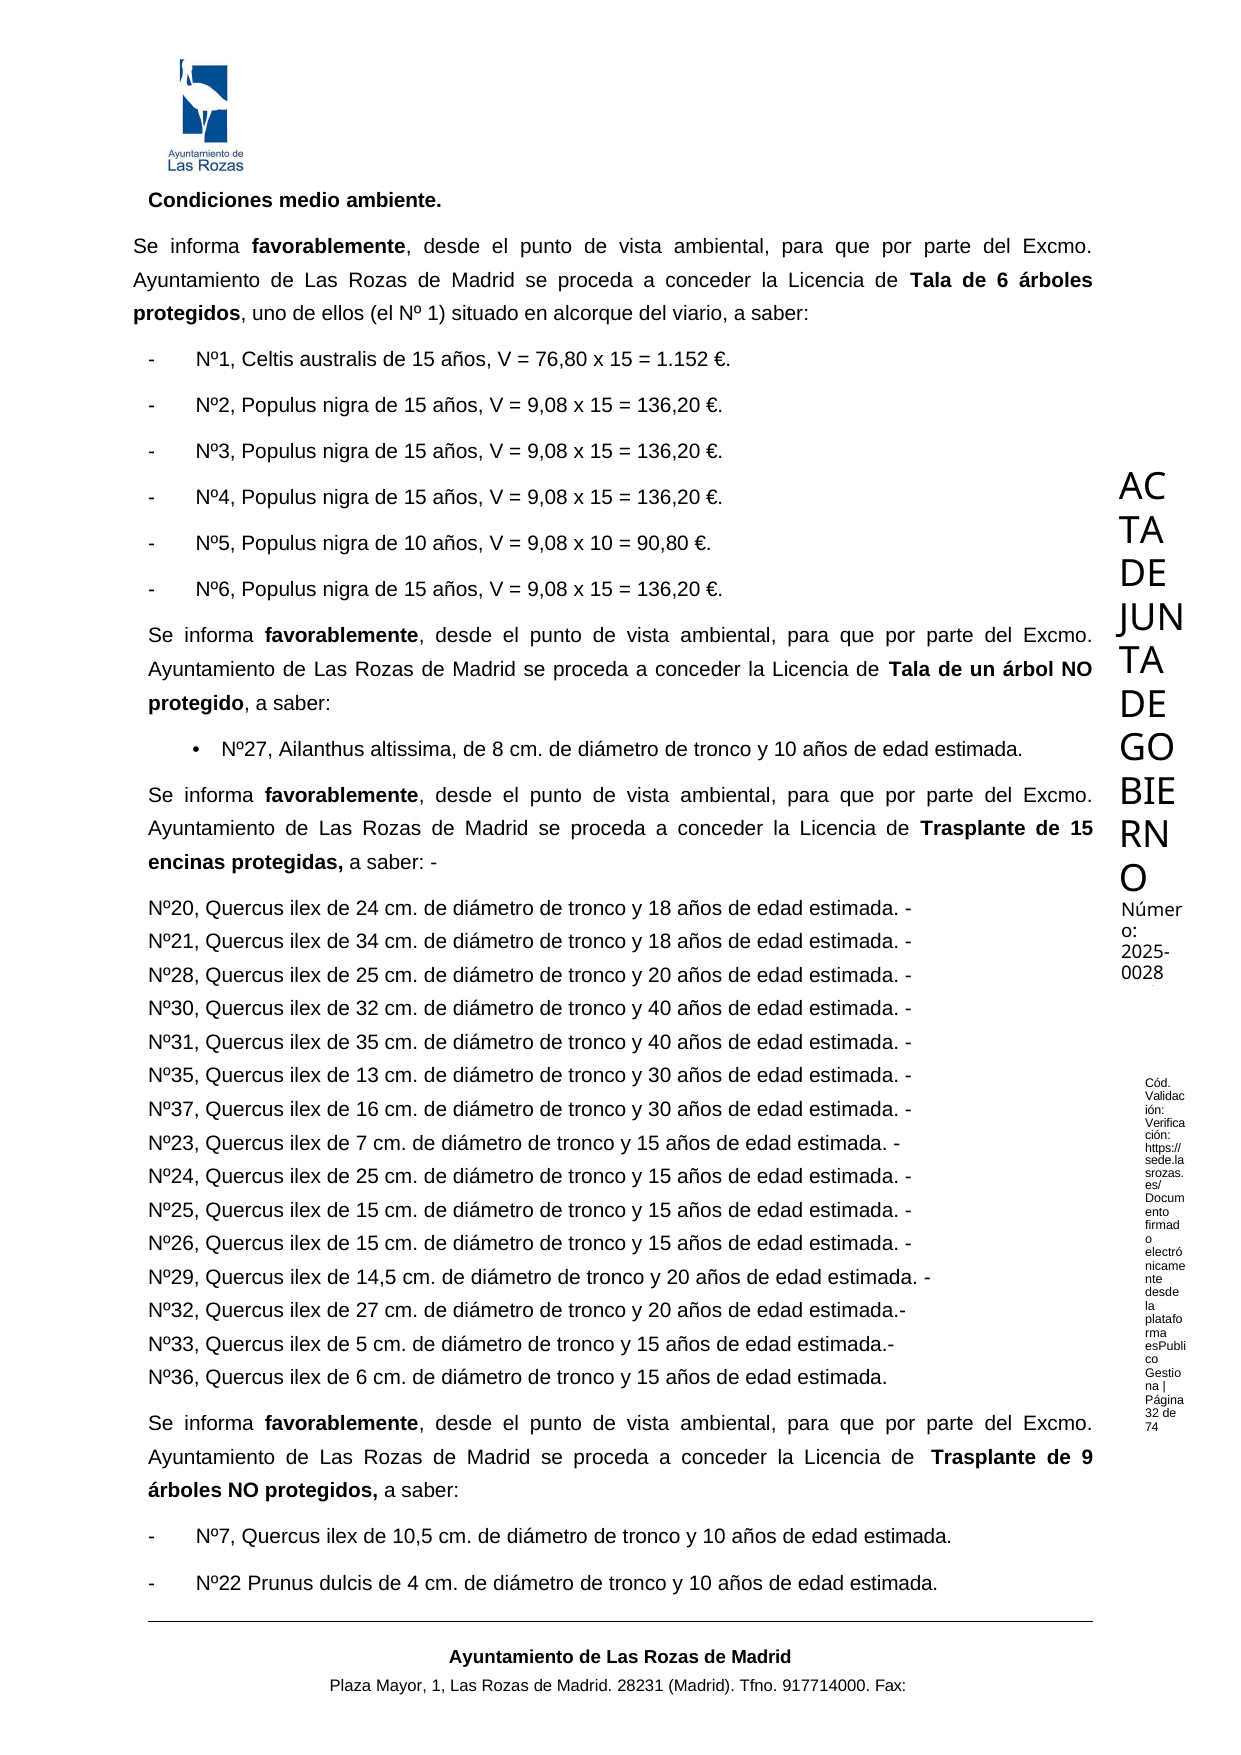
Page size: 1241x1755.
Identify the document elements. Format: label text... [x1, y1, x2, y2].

text Nº20, Quercus ilex de 24 cm. de diámetro de tronco y 18 años de edad estimada. - Nº21, Quercus ilex de 34 cm. de diámetro de tronco y 18 años de edad estimada. - Nº28, Quercus ilex de 25 cm. de diámetro de tronco y 20 años de edad estimada. - Nº30, Quercus ilex de 32 cm. de diámetro de tronco y 40 años de edad estimada. - Nº31, Quercus ilex de 35 cm. de diámetro de tronco y 40 años de edad estimada. - Nº35, Quercus ilex de 13 cm. de diámetro de tronco y 30 años de edad estimada. - Nº37, Quercus ilex de 16 cm. de diámetro de tronco y 30 años de edad estimada. - Nº23, Quercus ilex de 7 cm. de diámetro de tronco y 15 años de edad estimada. - Nº24, Quercus ilex de 25 cm. de diámetro de tronco y 15 años de edad estimada. - Nº25, Quercus ilex de 15 cm. de diámetro de tronco y 15 años de edad estimada. - Nº26, Quercus ilex de 15 cm. de diámetro de tronco y 15 años de edad estimada. - Nº29, Quercus ilex de 14,5 cm. de diámetro de tronco y 20 años de edad estimada. - Nº32, Quercus ilex de 27 cm. de diámetro de tronco y 20 años de edad estimada.- Nº33, Quercus ilex de 5 cm. de diámetro de tronco y 15 años de edad estimada.- Nº36, Quercus ilex de 6 cm. de diámetro de tronco y 15 años de edad estimada. [148, 896, 945, 1389]
list Nº4, Populus nigra de 15 años, V = 9,08 x 15 = 136,20 €. [148, 485, 1108, 509]
subtitle Condiciones medio ambiente. [148, 188, 1108, 212]
list Nº7, Quercus ilex de 10,5 cm. de diámetro de tronco y 10 años de edad estimada. [148, 1524, 1108, 1548]
text ACTA DE JUNTA DE GOBIERNO [1119, 465, 1185, 900]
list Nº5, Populus nigra de 10 años, V = 9,08 x 10 = 90,80 €. [148, 531, 1108, 555]
list Nº3, Populus nigra de 15 años, V = 9,08 x 15 = 136,20 €. [148, 439, 1108, 463]
list Nº22 Prunus dulcis de 4 cm. de diámetro de tronco y 10 años de edad estimada. [148, 1570, 1108, 1594]
text Se informa favorablemente, desde el punto de vista ambiental, para que por parte del Excmo. Ayuntamiento de Las Rozas de Madrid se proceda a conceder la Licencia de Trasplante de 9 árboles NO protegidos, a saber: [148, 1411, 1093, 1502]
text Se informa favorablemente, desde el punto de vista ambiental, para que por parte del Excmo. Ayuntamiento de Las Rozas de Madrid se proceda a conceder la Licencia de Tala de un árbol NO protegido, a saber: [148, 623, 1093, 714]
list Nº27, Ailanthus altissima, de 8 cm. de diámetro de tronco y 10 años de edad estimada. [192, 736, 1108, 760]
subtitle Condiciones medio ambiente. [1117, 637, 1121, 985]
text Cód. Validación: [1145, 1077, 1186, 1117]
subtitle Condiciones medio ambiente. [1117, 462, 1185, 634]
text Número: 2025-0028 Fecha: 08/07/2025 [1121, 900, 1185, 985]
list Nº6, Populus nigra de 15 años, V = 9,08 x 15 = 136,20 €. [148, 577, 1108, 601]
text Se informa favorablemente, desde el punto de vista ambiental, para que por parte del Excmo. Ayuntamiento de Las Rozas de Madrid se proceda a conceder la Licencia de Tala de 6 árboles protegidos, uno de ellos (el Nº 1) situado en alcorque del viario, a saber: [133, 234, 1093, 325]
text Documento firmado electrónicamente desde la plataforma esPublico Gestiona | Página 32 de 74 [1145, 1192, 1186, 1434]
text Verificación: https://sede.lasrozas.es/ [1145, 1117, 1186, 1192]
subtitle Condiciones medio ambiente. [1143, 1075, 1186, 1612]
list Nº1, Celtis australis de 15 años, V = 76,80 x 15 = 1.152 €. [148, 347, 1108, 371]
text Se informa favorablemente, desde el punto de vista ambiental, para que por parte del Excmo. Ayuntamiento de Las Rozas de Madrid se proceda a conceder la Licencia de Trasplante de 15 encinas protegidas, a saber: - [148, 782, 1093, 873]
list Nº2, Populus nigra de 15 años, V = 9,08 x 15 = 136,20 €. [148, 393, 1108, 417]
